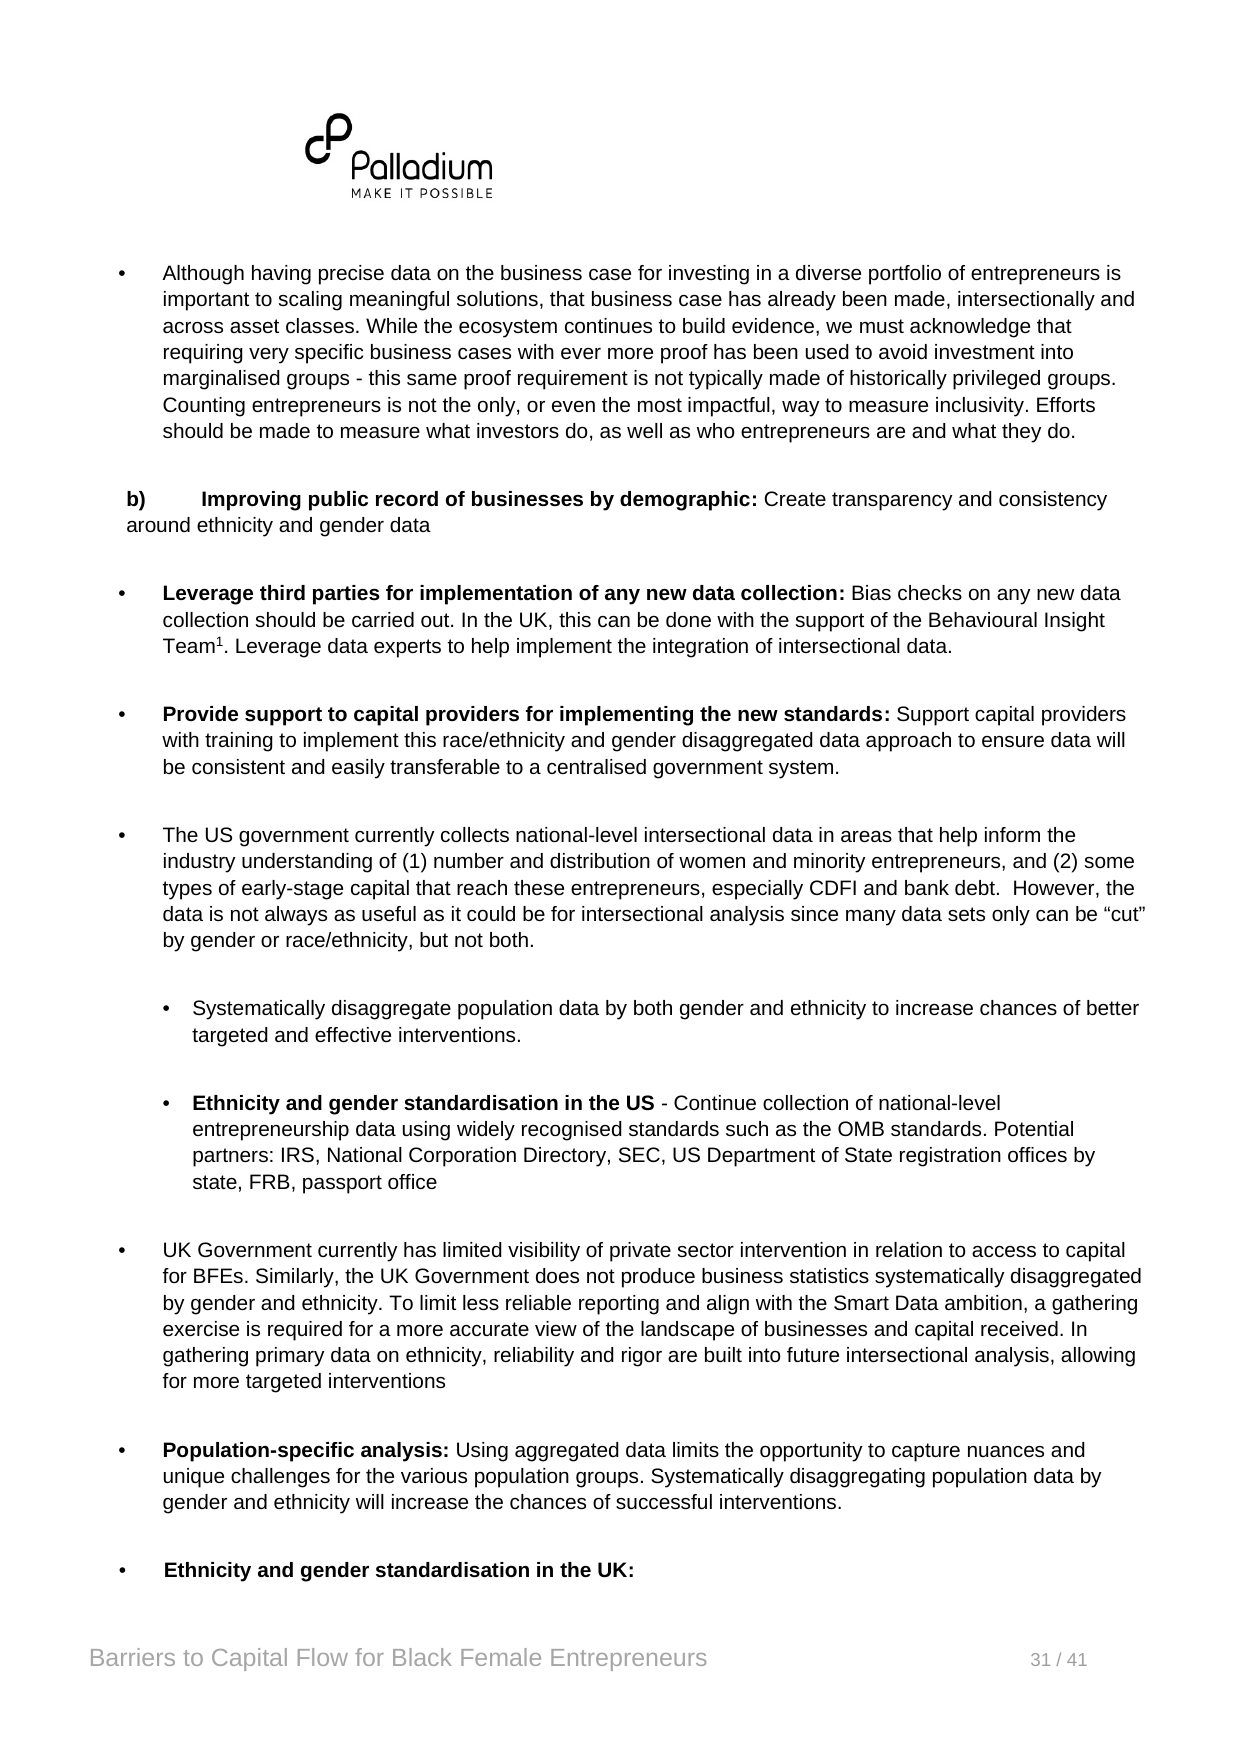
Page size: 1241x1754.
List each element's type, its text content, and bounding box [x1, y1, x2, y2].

list The US government currently collects national-level intersectional data in areas that help inform the industry understanding of (1) number and distribution of women and minority entrepreneurs, and (2) some types of early-stage capital that reach these entrepreneurs, especially CDFI and bank debt. However, the data is not always as useful as it could be for intersectional analysis since many data sets only can be “cut” by gender or race/ethnicity, but not both. [118, 823, 1152, 952]
list UK Government currently has limited visibility of private sector intervention in relation to access to capital for BFEs. Similarly, the UK Government does not produce business statistics systematically disaggregated by gender and ethnicity. To limit less reliable reporting and align with the Smart Data ambition, a gathering exercise is required for a more accurate view of the landscape of businesses and capital received. In gathering primary data on ethnicity, reliability and rigor are built into future intersectional analysis, allowing for more targeted interventions [118, 1238, 1152, 1393]
list Population-specific analysis: Using aggregated data limits the opportunity to capture nuances and unique challenges for the various population groups. Systematically disaggregating population data by gender and ethnicity will increase the chances of successful interventions. [118, 1437, 1152, 1514]
list Improving public record of businesses by demographic: Create transparency and consistency around ethnicity and gender data [126, 487, 1152, 537]
list Although having precise data on the business case for investing in a diverse portfolio of entrepreneurs is important to scaling meaningful solutions, that business case has already been made, intersectionally and across asset classes. While the ecosystem continues to build evidence, we must acknowledge that requiring very specific business cases with ever more proof has been used to avoid investment into marginalised groups - this same proof requirement is not typically made of historically privileged groups. Counting entrepreneurs is not the only, or even the most impactful, way to measure inclusivity. Efforts should be made to measure what investors do, as well as who entrepreneurs are and what they do. [118, 261, 1152, 443]
list Ethnicity and gender standardisation in the UK: [118, 1558, 1152, 1582]
list Ethnicity and gender standardisation in the US - Continue collection of national-level entrepreneurship data using widely recognised standards such as the OMB standards. Potential partners: IRS, National Corporation Directory, SEC, US Department of State registration offices by state, FRB, passport office [162, 1091, 1152, 1193]
list Provide support to capital providers for implementing the new standards: Support capital providers with training to implement this race/ethnicity and gender disaggregated data approach to ensure data will be consistent and easily transferable to a centralised government system. [118, 702, 1152, 779]
list Leverage third parties for implementation of any new data collection: Bias checks on any new data collection should be carried out. In the UK, this can be done with the support of the Behavioural Insight Team1. Leverage data experts to help implement the integration of intersectional data. [118, 581, 1152, 658]
list Systematically disaggregate population data by both gender and ethnicity to increase chances of better targeted and effective interventions. [162, 996, 1152, 1046]
